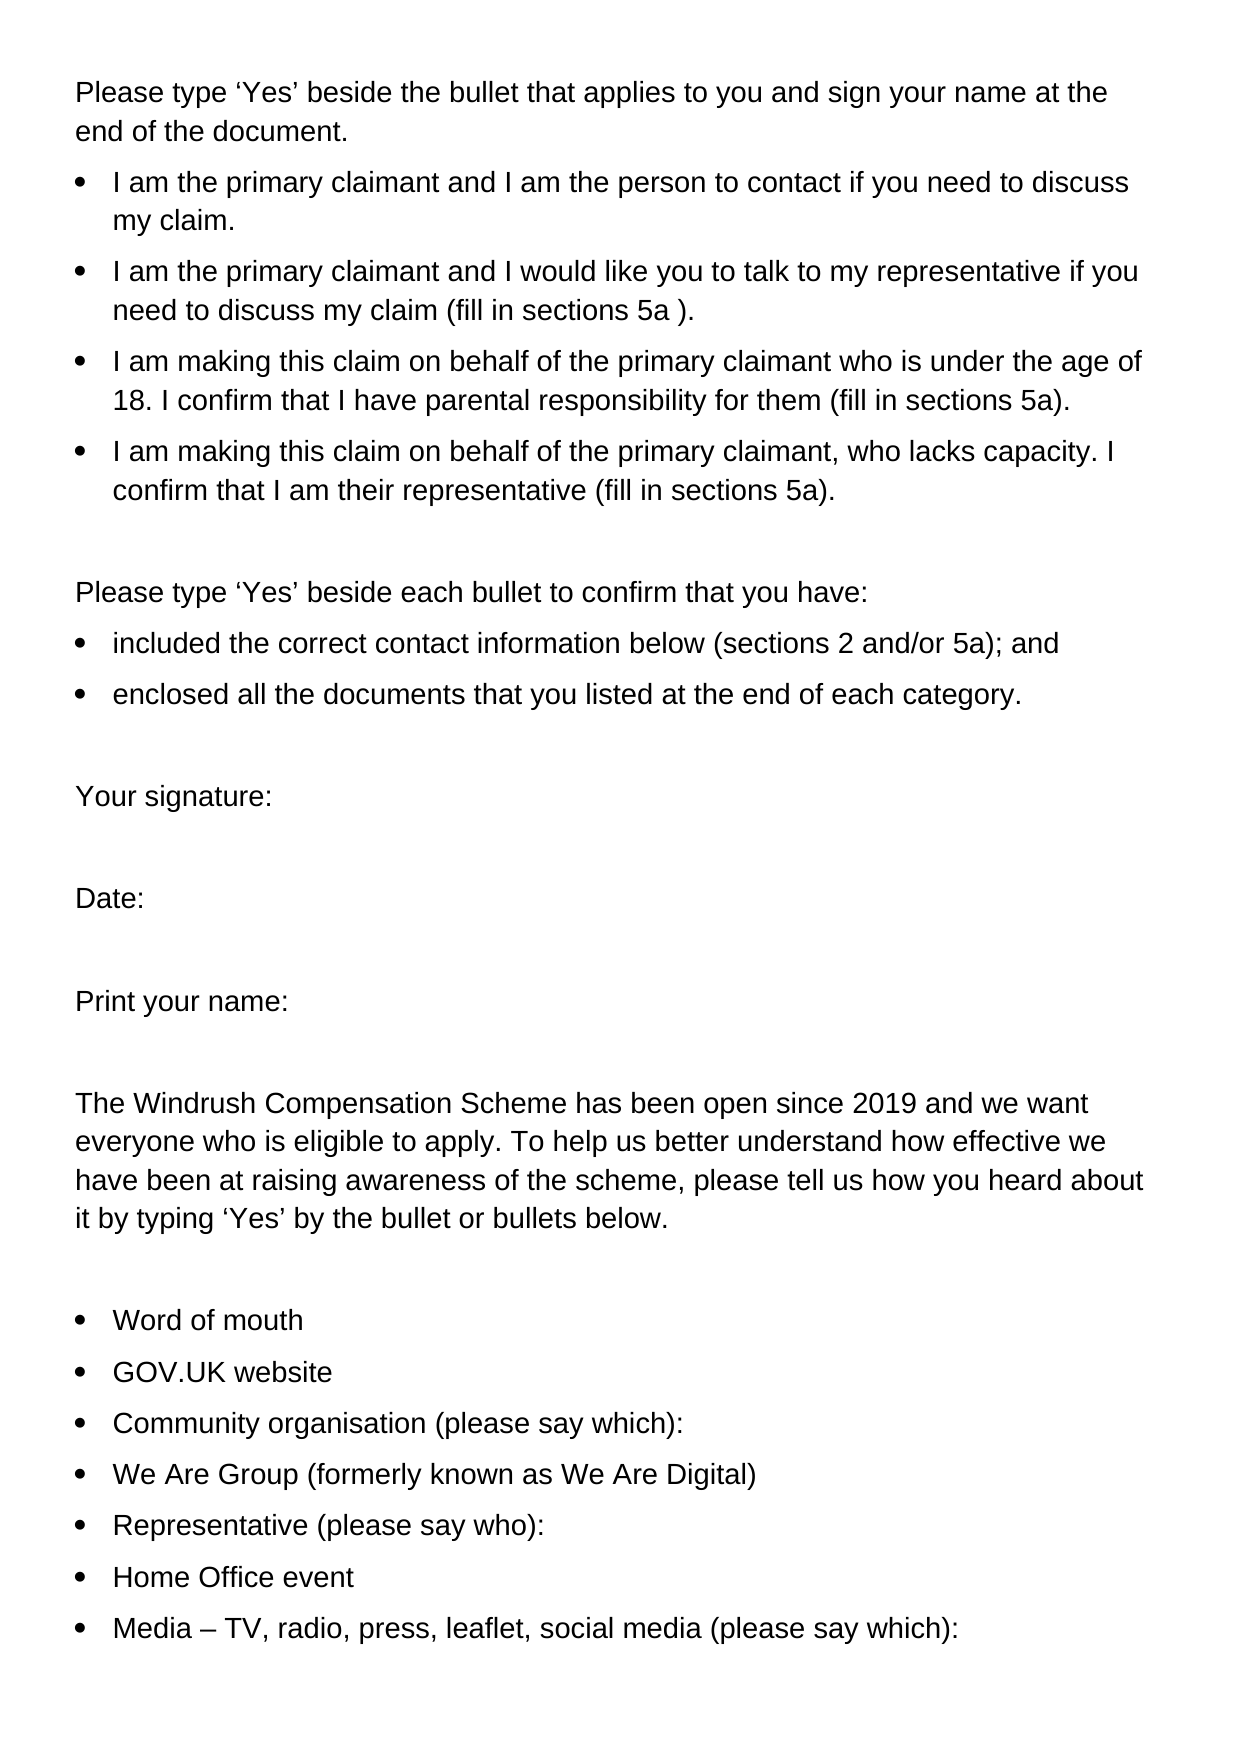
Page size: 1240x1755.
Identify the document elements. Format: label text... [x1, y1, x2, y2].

text Your signature: [75, 779, 1164, 813]
text Print your name: [75, 983, 1164, 1017]
list I am making this claim on behalf of the primary claimant, who lacks capacity. I confirm that I am their representative (fill in sections 5a). [75, 434, 1164, 506]
list I am the primary claimant and I am the person to contact if you need to discuss my claim. [75, 164, 1164, 237]
list I am making this claim on behalf of the primary claimant who is under the age of 18. I confirm that I have parental responsibility for them (fill in sections 5a). [75, 344, 1164, 416]
list GOV.UK website [75, 1354, 1164, 1388]
text Date: [75, 881, 1164, 915]
list enclosed all the documents that you listed at the end of each category. [75, 677, 1164, 711]
list I am the primary claimant and I would like you to talk to my representative if you need to discuss my claim (fill in sections 5a ). [75, 254, 1164, 327]
list Representative (please say who): [75, 1508, 1164, 1542]
text Please type ‘Yes’ beside each bullet to confirm that you have: [75, 575, 1164, 608]
list Community organisation (please say which): [75, 1406, 1164, 1439]
list Word of mouth [75, 1303, 1164, 1337]
text Please type ‘Yes’ beside the bullet that applies to you and sign your name at the end of the document. [75, 75, 1164, 147]
text The Windrush Compensation Scheme has been open since 2019 and we want everyone who is eligible to apply. To help us better understand how effective we have been at raising awareness of the scheme, please tell us how you heard about it by typing ‘Yes’ by the bullet or bullets below. [75, 1086, 1164, 1235]
list We Are Group (formerly known as We Are Digital) [75, 1457, 1164, 1491]
list included the correct contact information below (sections 2 and/or 5a); and [75, 626, 1164, 659]
list Home Office event [75, 1559, 1164, 1593]
list Media – TV, radio, press, leaflet, social media (please say which): [75, 1611, 1164, 1644]
